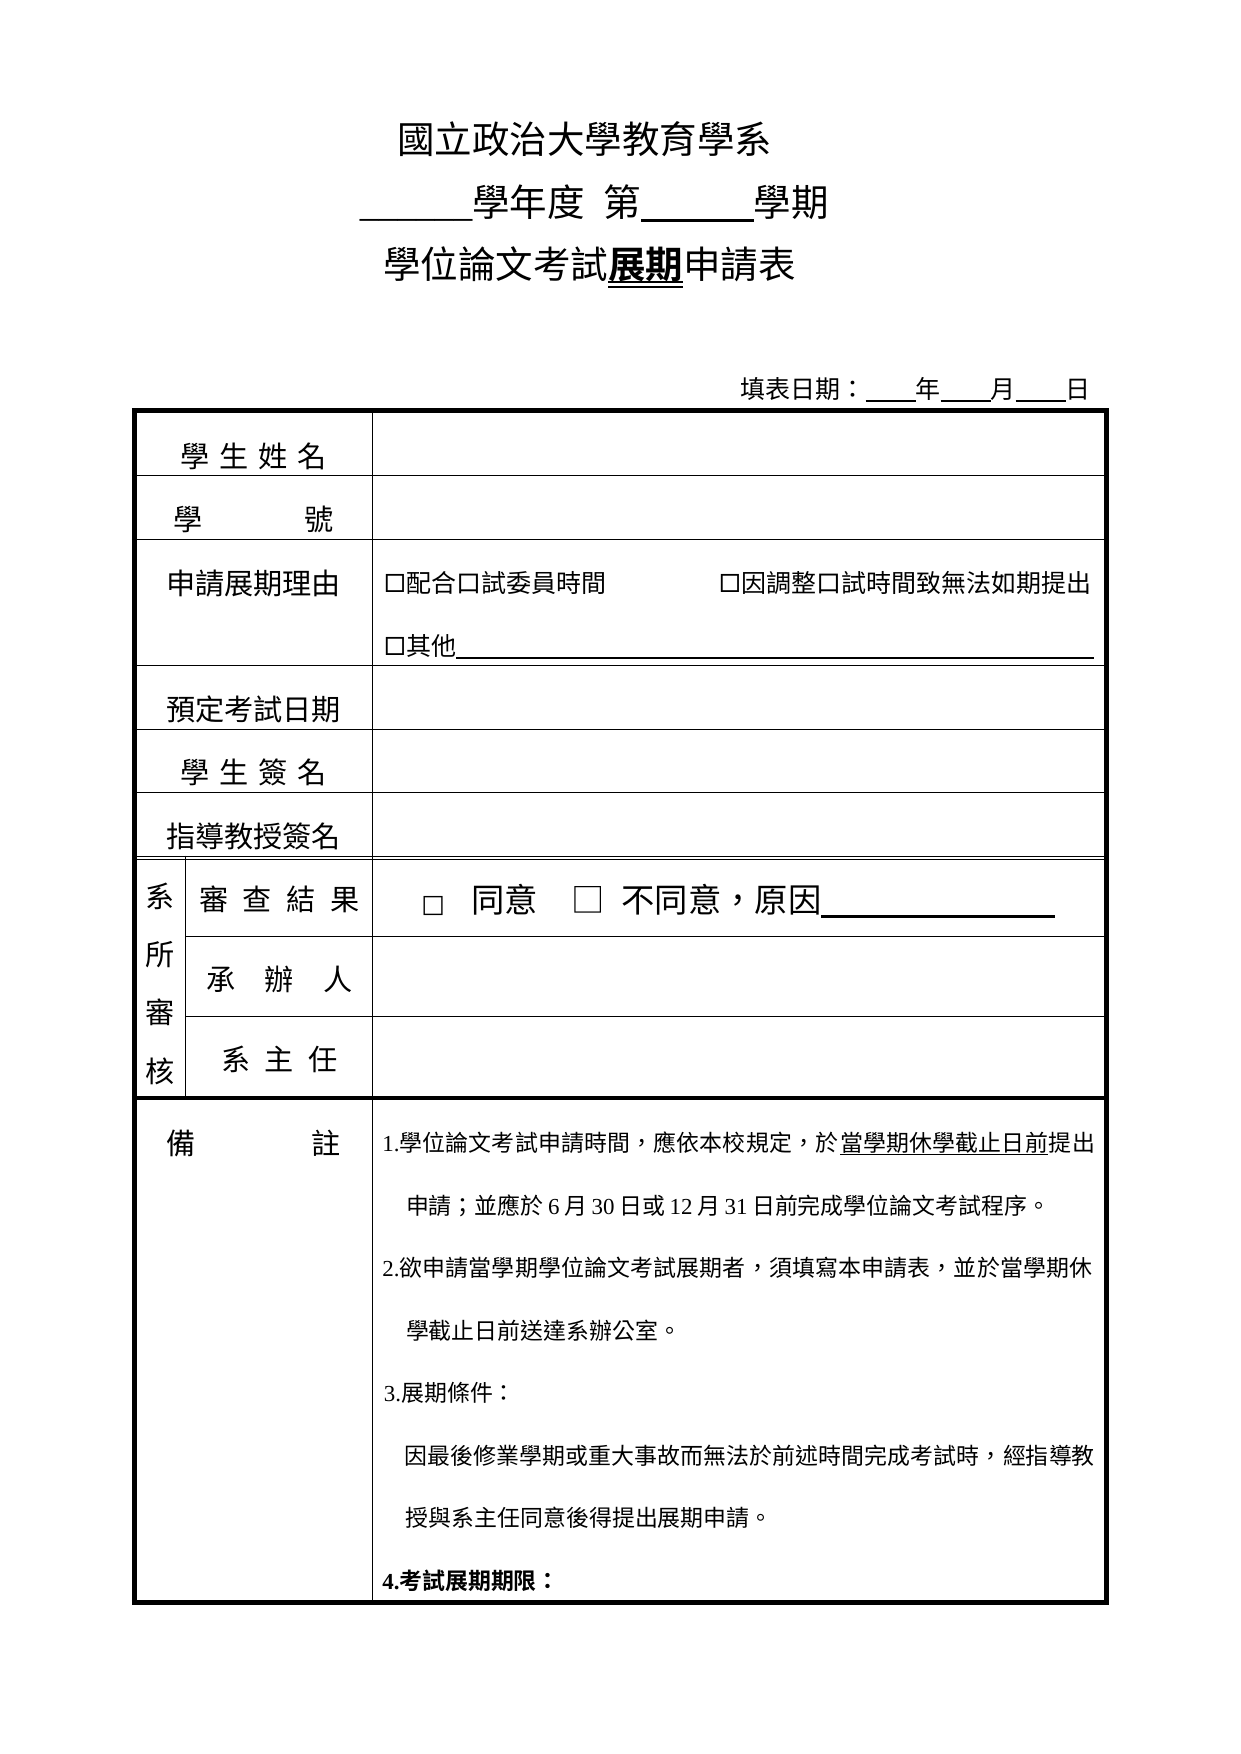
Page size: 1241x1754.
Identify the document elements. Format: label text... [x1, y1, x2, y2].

table_cell 審 查 結 果 [186, 860, 372, 936]
table_cell [373, 730, 1104, 792]
table_cell 承 辦 人 [186, 937, 372, 1016]
table_cell 系所審核 [137, 860, 185, 1096]
table_cell 1.學位論文考試申請時間，應依本校規定，於當學期休學截止日前提出申請；並應於6月30日或12月31日前完成學位論文考試程序。 2.欲申請當學期學位論文考試展期者，須填寫本申請表，並於當學期休學截止日前送達系辦公室。 3.展期條件： 因最後修業學期或重大事故而無法於前述時間完成考試時，經指導教授與系主任同意後得提出展期申請。 4.考試展期期限： [373, 1100, 1104, 1600]
table_header [373, 413, 1104, 475]
text 國立政治大學教育學系 [0, 96, 1165, 158]
table_cell [373, 793, 1104, 856]
text ______學年度 第 學期 [0, 158, 1165, 221]
table_header 學生姓名 [137, 413, 372, 475]
table_cell [373, 937, 1104, 1016]
table_cell 同意 □ 不同意，原因 [373, 860, 1104, 936]
table_cell 系主任 [186, 1017, 372, 1096]
table_cell 備 註 [137, 1100, 372, 1600]
table_cell 配合口試委員時間 因調整口試時間致無法如期提出 其他 [373, 540, 1104, 665]
table_cell [373, 476, 1104, 539]
table_cell 學 號 [137, 476, 372, 539]
table_cell [373, 1017, 1104, 1096]
table_cell [373, 666, 1104, 728]
table_cell 申請展期理由 [137, 540, 372, 665]
text 學位論文考試展期申請表 [0, 221, 1165, 283]
table_cell 指導教授簽名 [137, 793, 372, 856]
text 填表日期： 年 月 日 [75, 346, 1090, 408]
table_cell 學生簽名 [137, 730, 372, 792]
table_cell 預定考試日期 [137, 666, 372, 728]
